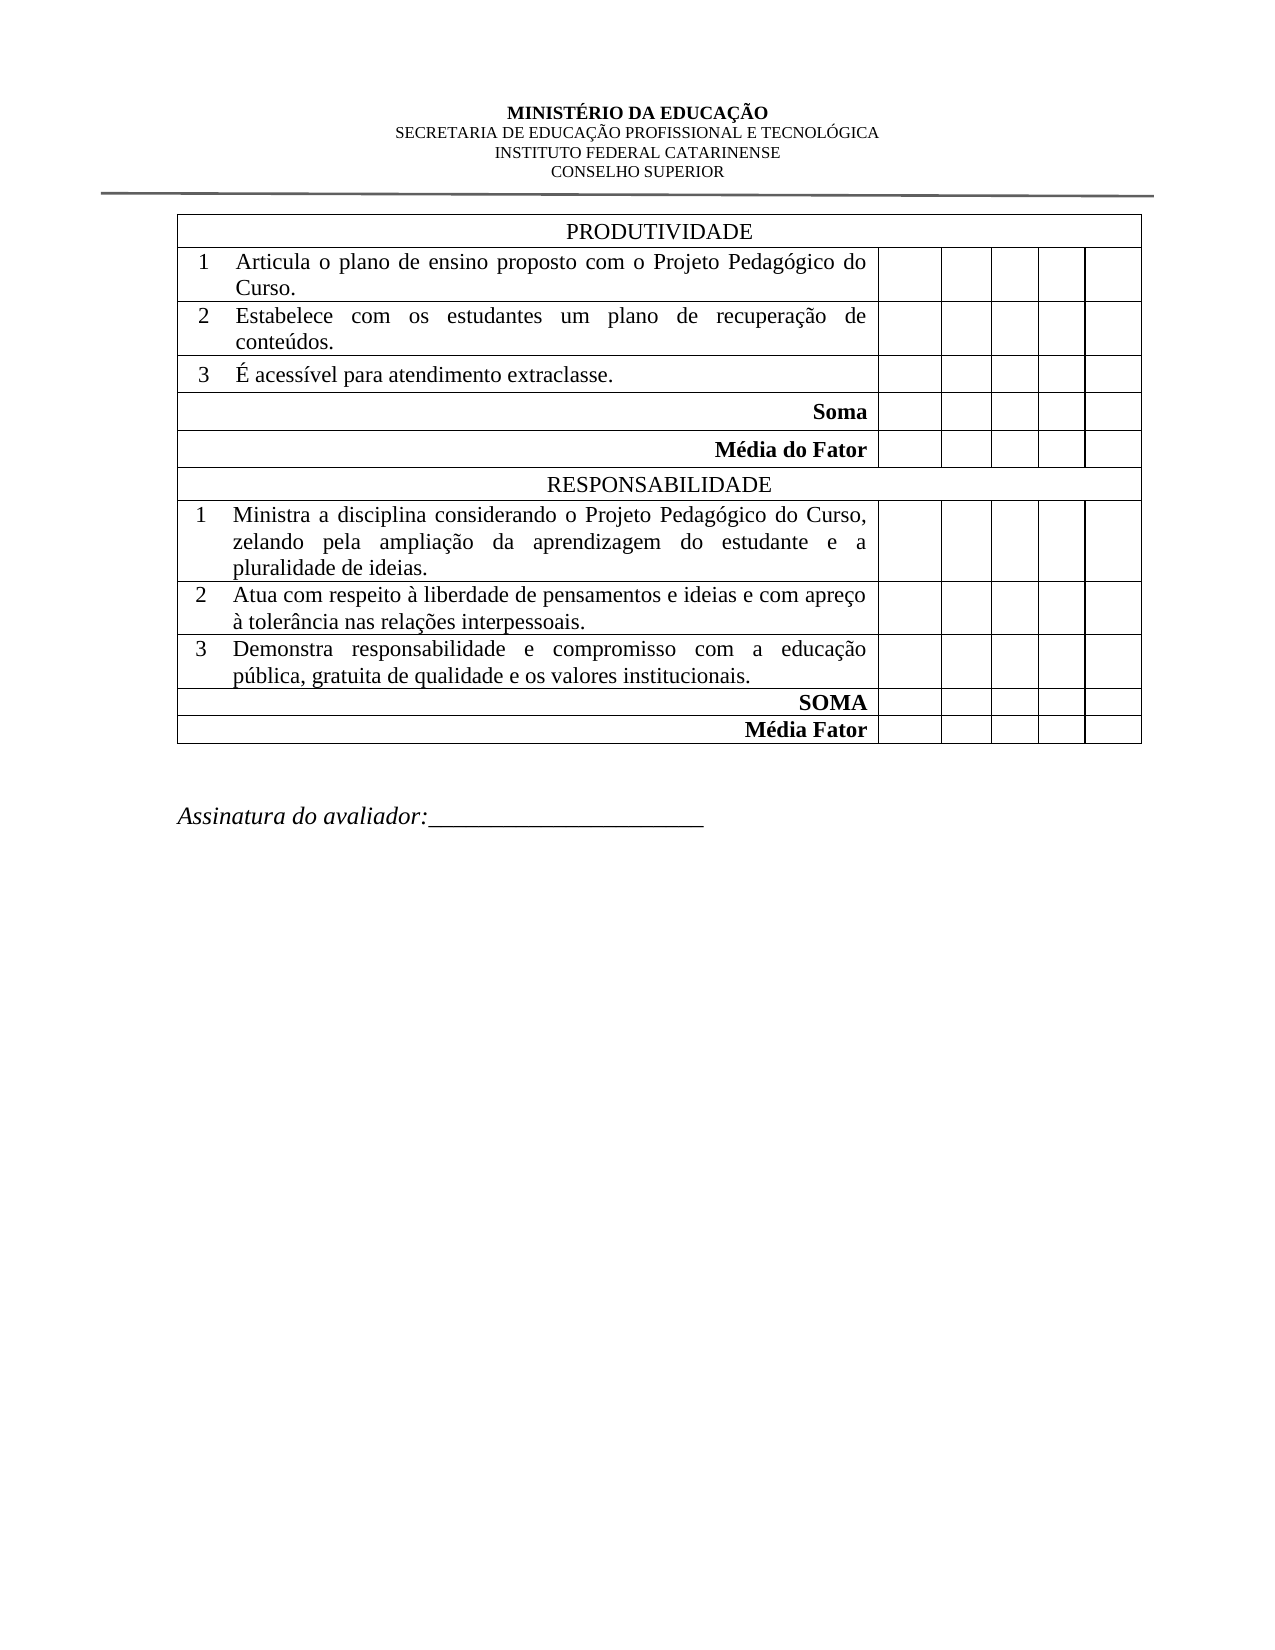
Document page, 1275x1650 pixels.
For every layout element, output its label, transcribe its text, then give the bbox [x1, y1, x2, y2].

table_cell [1086, 635, 1141, 688]
table_cell [992, 689, 1038, 715]
table_cell [1039, 431, 1084, 467]
table_cell [942, 501, 991, 581]
table_cell [879, 431, 941, 467]
table_cell SOMA [178, 689, 878, 715]
table_cell [1086, 356, 1141, 392]
table_cell [992, 716, 1038, 743]
table_cell [992, 635, 1038, 688]
table_cell [879, 356, 941, 392]
table_cell [992, 501, 1038, 581]
table_cell [992, 302, 1038, 354]
table_cell [992, 431, 1038, 467]
table_cell [1086, 689, 1141, 715]
table_cell [1086, 302, 1141, 354]
table_cell [942, 716, 991, 743]
table_cell [879, 501, 941, 581]
table_cell [942, 431, 991, 467]
table_cell [992, 248, 1038, 301]
table_cell [879, 582, 941, 634]
table_cell [1039, 582, 1084, 634]
table_cell Soma [178, 393, 878, 429]
table_cell [942, 635, 991, 688]
table_cell [1086, 501, 1141, 581]
table_cell [942, 356, 991, 392]
table_cell [992, 582, 1038, 634]
text Assinatura do avaliador:______________________ [177, 801, 1098, 830]
table_cell [879, 302, 941, 354]
table_cell [1039, 356, 1084, 392]
table_cell É acessível para atendimento extraclasse. [178, 356, 878, 392]
table_cell [992, 356, 1038, 392]
table_cell [1039, 689, 1084, 715]
table_cell [1039, 302, 1084, 354]
table_cell [1086, 582, 1141, 634]
table_cell [879, 689, 941, 715]
table_cell Média do Fator [178, 431, 878, 467]
table_cell [1086, 716, 1141, 743]
table_cell [879, 248, 941, 301]
table_cell Atua com respeito à liberdade de pensamentos e ideias e com apreço à tolerância nas relações interpessoais. [178, 582, 878, 634]
table_cell [879, 716, 941, 743]
table_cell [1039, 716, 1084, 743]
table_cell [942, 689, 991, 715]
table_cell Ministra a disciplina considerando o Projeto Pedagógico do Curso, zelando pela ampliação da aprendizagem do estudante e a pluralidade de ideias. [178, 501, 878, 581]
table_cell Demonstra responsabilidade e compromisso com a educação pública, gratuita de qualidade e os valores institucionais. [178, 635, 878, 688]
table_cell [879, 635, 941, 688]
table_cell [942, 302, 991, 354]
table_cell [1039, 501, 1084, 581]
table_cell [1086, 431, 1141, 467]
table_cell [942, 393, 991, 429]
table_cell Média Fator [178, 716, 878, 743]
table_cell [1086, 393, 1141, 429]
table_cell [1039, 393, 1084, 429]
table_cell Estabelece com os estudantes um plano de recuperação de conteúdos. [178, 302, 878, 354]
table_cell [1039, 635, 1084, 688]
table_cell PRODUTIVIDADE [178, 215, 1141, 247]
table_cell Articula o plano de ensino proposto com o Projeto Pedagógico do Curso. [178, 248, 878, 301]
table_cell [879, 393, 941, 429]
table_cell [1039, 248, 1084, 301]
table_cell [992, 393, 1038, 429]
table_cell [1086, 248, 1141, 301]
table_cell RESPONSABILIDADE [178, 468, 1141, 500]
table_cell [942, 248, 991, 301]
table_cell [942, 582, 991, 634]
